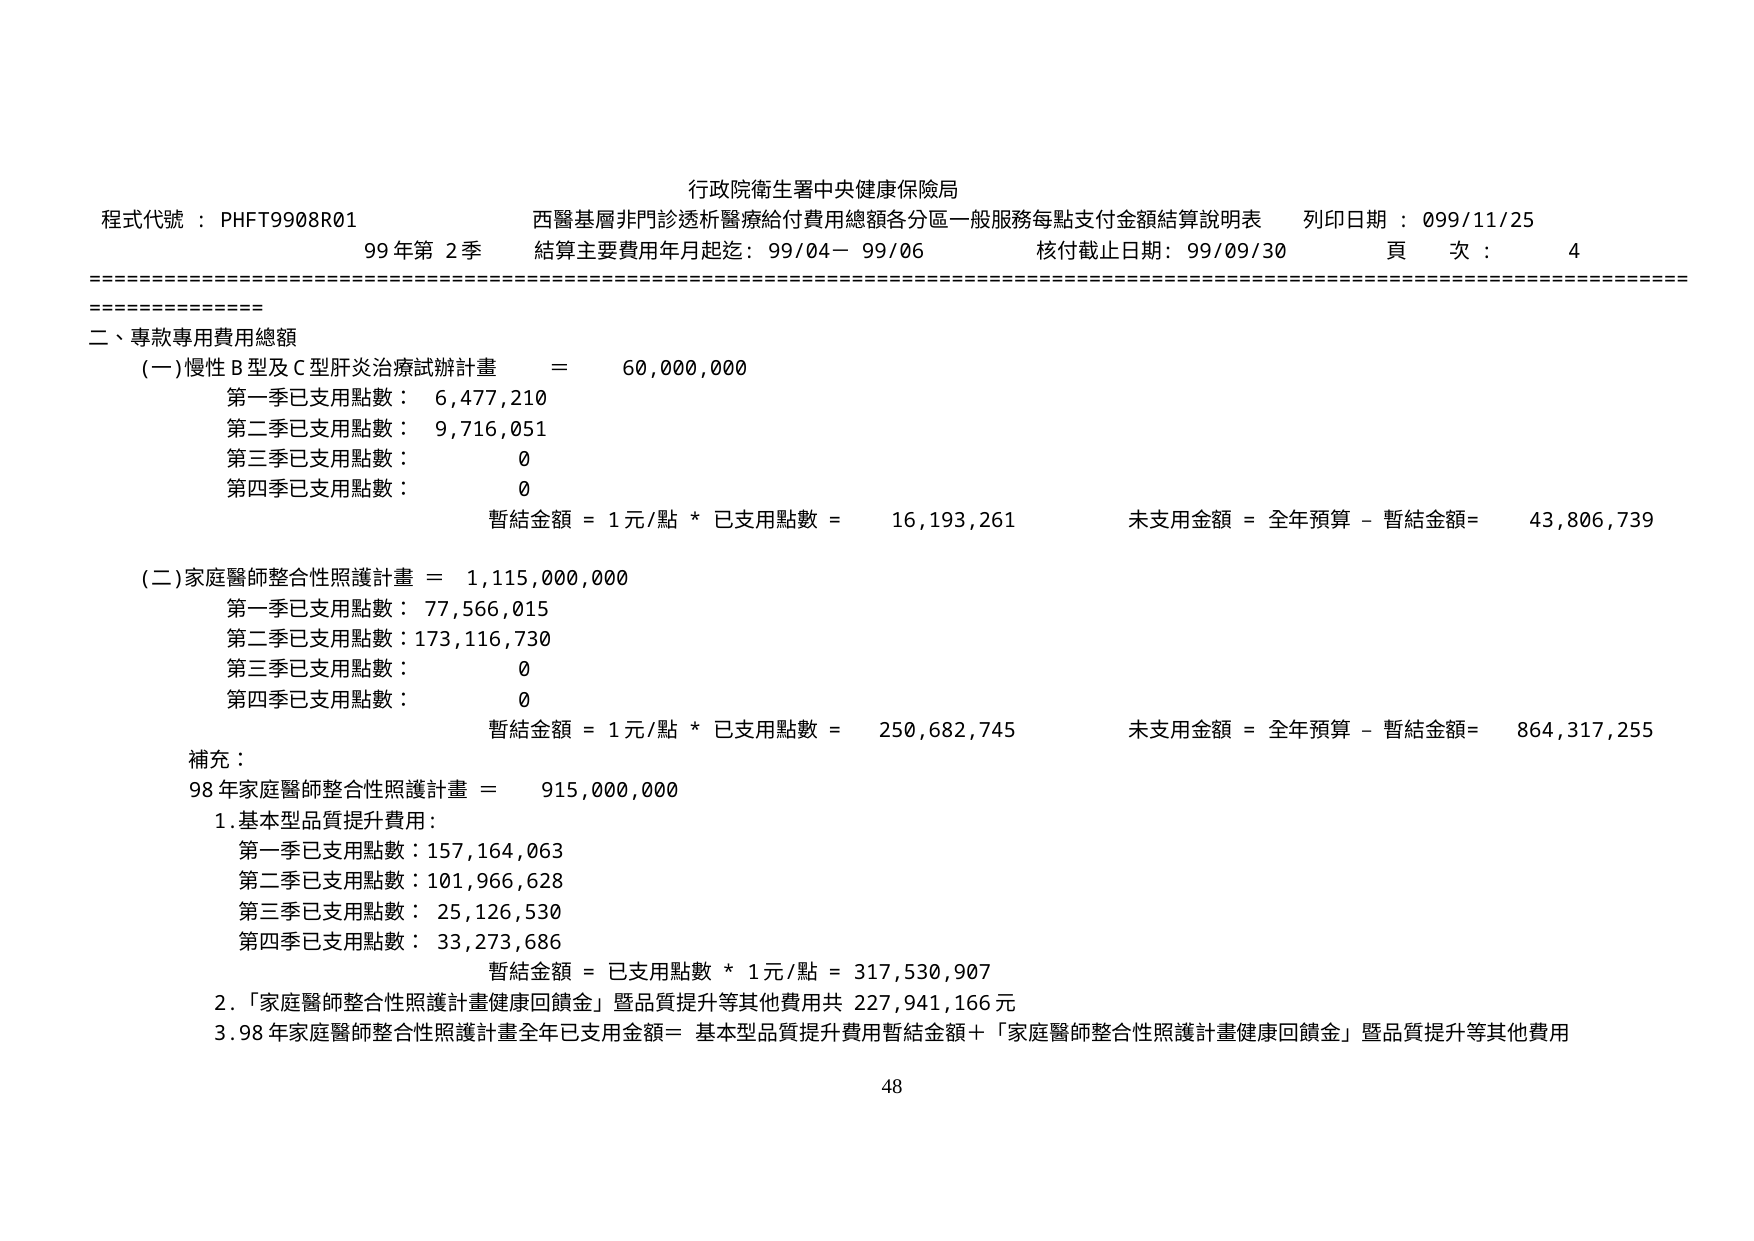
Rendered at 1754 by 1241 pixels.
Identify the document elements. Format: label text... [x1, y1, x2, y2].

text 3.98年家庭醫師整合性照護計畫全年已支用金額＝ 基本型品質提升費用暫結金額＋「家庭醫師整合性照護計畫健康回饋金」暨品質提升等其他費用 [89, 1016, 1695, 1047]
text 暫結金額 = 1元/點 * 已支用點數 = 16,193,261 未支用金額 = 全年預算 – 暫結金額= 43,806,739 [89, 503, 1695, 533]
text 第四季已支用點數： 0 [89, 472, 1695, 503]
text 程式代號 : PHFT9908R01 西醫基層非門診透析醫療給付費用總額各分區一般服務每點支付金額結算說明表 列印日期 : 099/11/25 [89, 203, 1695, 234]
text 二、專款專用費用總額 [89, 321, 1695, 351]
text 暫結金額 = 已支用點數 * 1元/點 = 317,530,907 [89, 956, 1695, 986]
text 98年家庭醫師整合性照護計畫 ＝ 915,000,000 [89, 774, 1695, 804]
text 第二季已支用點數： 9,716,051 [89, 412, 1695, 442]
text 第三季已支用點數： 0 [89, 652, 1695, 683]
text 99年第 2季 結算主要費用年月起迄: 99/04－ 99/06 核付截止日期: 99/09/30 頁 次 : 4 [89, 234, 1695, 264]
text 第四季已支用點數： 33,273,686 [89, 925, 1695, 956]
text 第三季已支用點數： 0 [89, 442, 1695, 472]
text 第二季已支用點數：173,116,730 [89, 622, 1695, 652]
text 第二季已支用點數：101,966,628 [89, 865, 1695, 895]
text 2.「家庭醫師整合性照護計畫健康回饋金」暨品質提升等其他費用共 227,941,166元 [89, 986, 1695, 1016]
text 暫結金額 = 1元/點 * 已支用點數 = 250,682,745 未支用金額 = 全年預算 – 暫結金額= 864,317,255 [89, 713, 1695, 743]
text (二)家庭醫師整合性照護計畫 ＝ 1,115,000,000 [89, 562, 1695, 592]
text 行政院衛生署中央健康保險局 [89, 173, 1695, 203]
text 第四季已支用點數： 0 [89, 683, 1695, 713]
text 第一季已支用點數： 6,477,210 [89, 382, 1695, 412]
text 補充： [89, 743, 1695, 774]
text (一)慢性B型及C型肝炎治療試辦計畫 ＝ 60,000,000 [89, 351, 1695, 382]
text 第一季已支用點數： 77,566,015 [89, 592, 1695, 622]
text 第一季已支用點數：157,164,063 [89, 834, 1695, 865]
text ============================================================================================================================================== [89, 264, 1695, 321]
text 第三季已支用點數： 25,126,530 [89, 895, 1695, 925]
text 1.基本型品質提升費用: [89, 804, 1695, 834]
